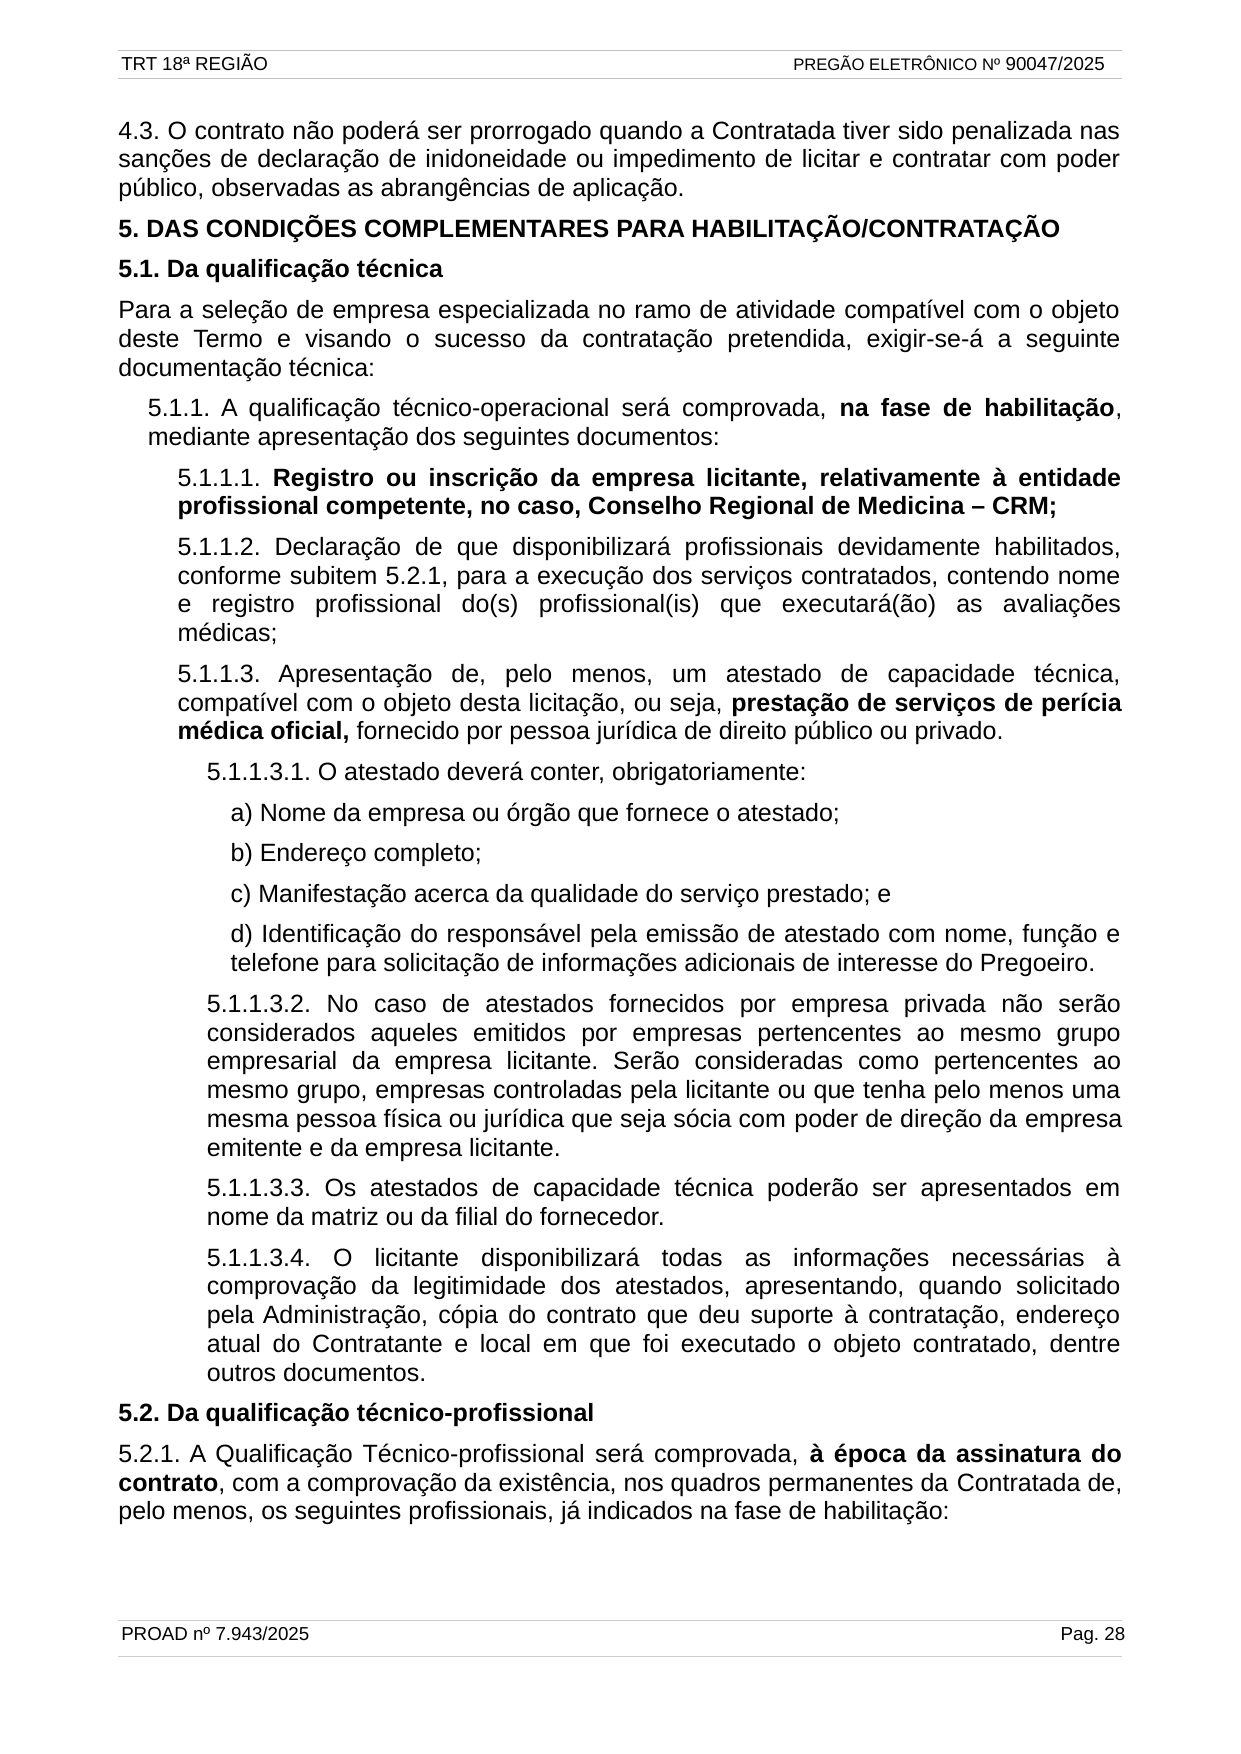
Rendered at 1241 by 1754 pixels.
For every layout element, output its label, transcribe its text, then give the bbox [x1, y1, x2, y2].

text 5.1.1.1. Registro ou inscrição da empresa licitante, relativamente à entidade profissional competente, no caso, Conselho Regional de Medicina – CRM; [177, 462, 1122, 520]
text 5.1.1.3.2. No caso de atestados fornecidos por empresa privada não serão considerados aqueles emitidos por empresas pertencentes ao mesmo grupo empresarial da empresa licitante. Serão consideradas como pertencentes ao mesmo grupo, empresas controladas pela licitante ou que tenha pelo menos uma mesma pessoa física ou jurídica que seja sócia com poder de direção da empresa emitente e da empresa licitante. [207, 989, 1122, 1161]
text 5.2.1. A Qualificação Técnico-profissional será comprovada, à época da assinatura do contrato, com a comprovação da existência, nos quadros permanentes da Contratada de, pelo menos, os seguintes profissionais, já indicados na fase de habilitação: [118, 1439, 1122, 1525]
text a) Nome da empresa ou órgão que fornece o atestado; [230, 797, 1122, 826]
text 5.1.1.3.1. O atestado deverá conter, obrigatoriamente: [207, 757, 1122, 786]
text 5.1.1.3. Apresentação de, pelo menos, um atestado de capacidade técnica, compatível com o objeto desta licitação, ou seja, prestação de serviços de perícia médica oficial, fornecido por pessoa jurídica de direito público ou privado. [177, 659, 1122, 745]
text 5.1. Da qualificação técnica [118, 254, 1122, 283]
list 5.1.1.3.3. Os atestados de capacidade técnica poderão ser apresentados em nome da matriz ou da filial do fornecedor. [207, 1173, 1122, 1231]
list 5.1.1.3.4. O licitante disponibilizará todas as informações necessárias à comprovação da legitimidade dos atestados, apresentando, quando solicitado pela Administração, cópia do contrato que deu suporte à contratação, endereço atual do Contratante e local em que foi executado o objeto contratado, dentre outros documentos. [207, 1242, 1122, 1386]
text 4.3. O contrato não poderá ser prorrogado quando a Contratada tiver sido penalizada nas sanções de declaração de inidoneidade ou impedimento de licitar e contratar com poder público, observadas as abrangências de aplicação. [118, 116, 1122, 202]
text 5.1.1. A qualificação técnico-operacional será comprovada, na fase de habilitação, mediante apresentação dos seguintes documentos: [148, 393, 1122, 451]
text Para a seleção de empresa especializada no ramo de atividade compatível com o objeto deste Termo e visando o sucesso da contratação pretendida, exigir-se-á a seguinte documentação técnica: [118, 295, 1122, 381]
text 5.1.1.2. Declaração de que disponibilizará profissionais devidamente habilitados, conforme subitem 5.2.1, para a execução dos serviços contratados, contendo nome e registro profissional do(s) profissional(is) que executará(ão) as avaliações médicas; [177, 532, 1122, 647]
text 5. DAS CONDIÇÕES COMPLEMENTARES PARA HABILITAÇÃO/CONTRATAÇÃO [118, 214, 1122, 242]
text c) Manifestação acerca da qualidade do serviço prestado; e [230, 879, 1122, 907]
text b) Endereço completo; [230, 838, 1122, 867]
text 5.2. Da qualificação técnico-profissional [118, 1398, 1122, 1427]
text d) Identificação do responsável pela emissão de atestado com nome, função e telefone para solicitação de informações adicionais de interesse do Pregoeiro. [230, 919, 1122, 977]
